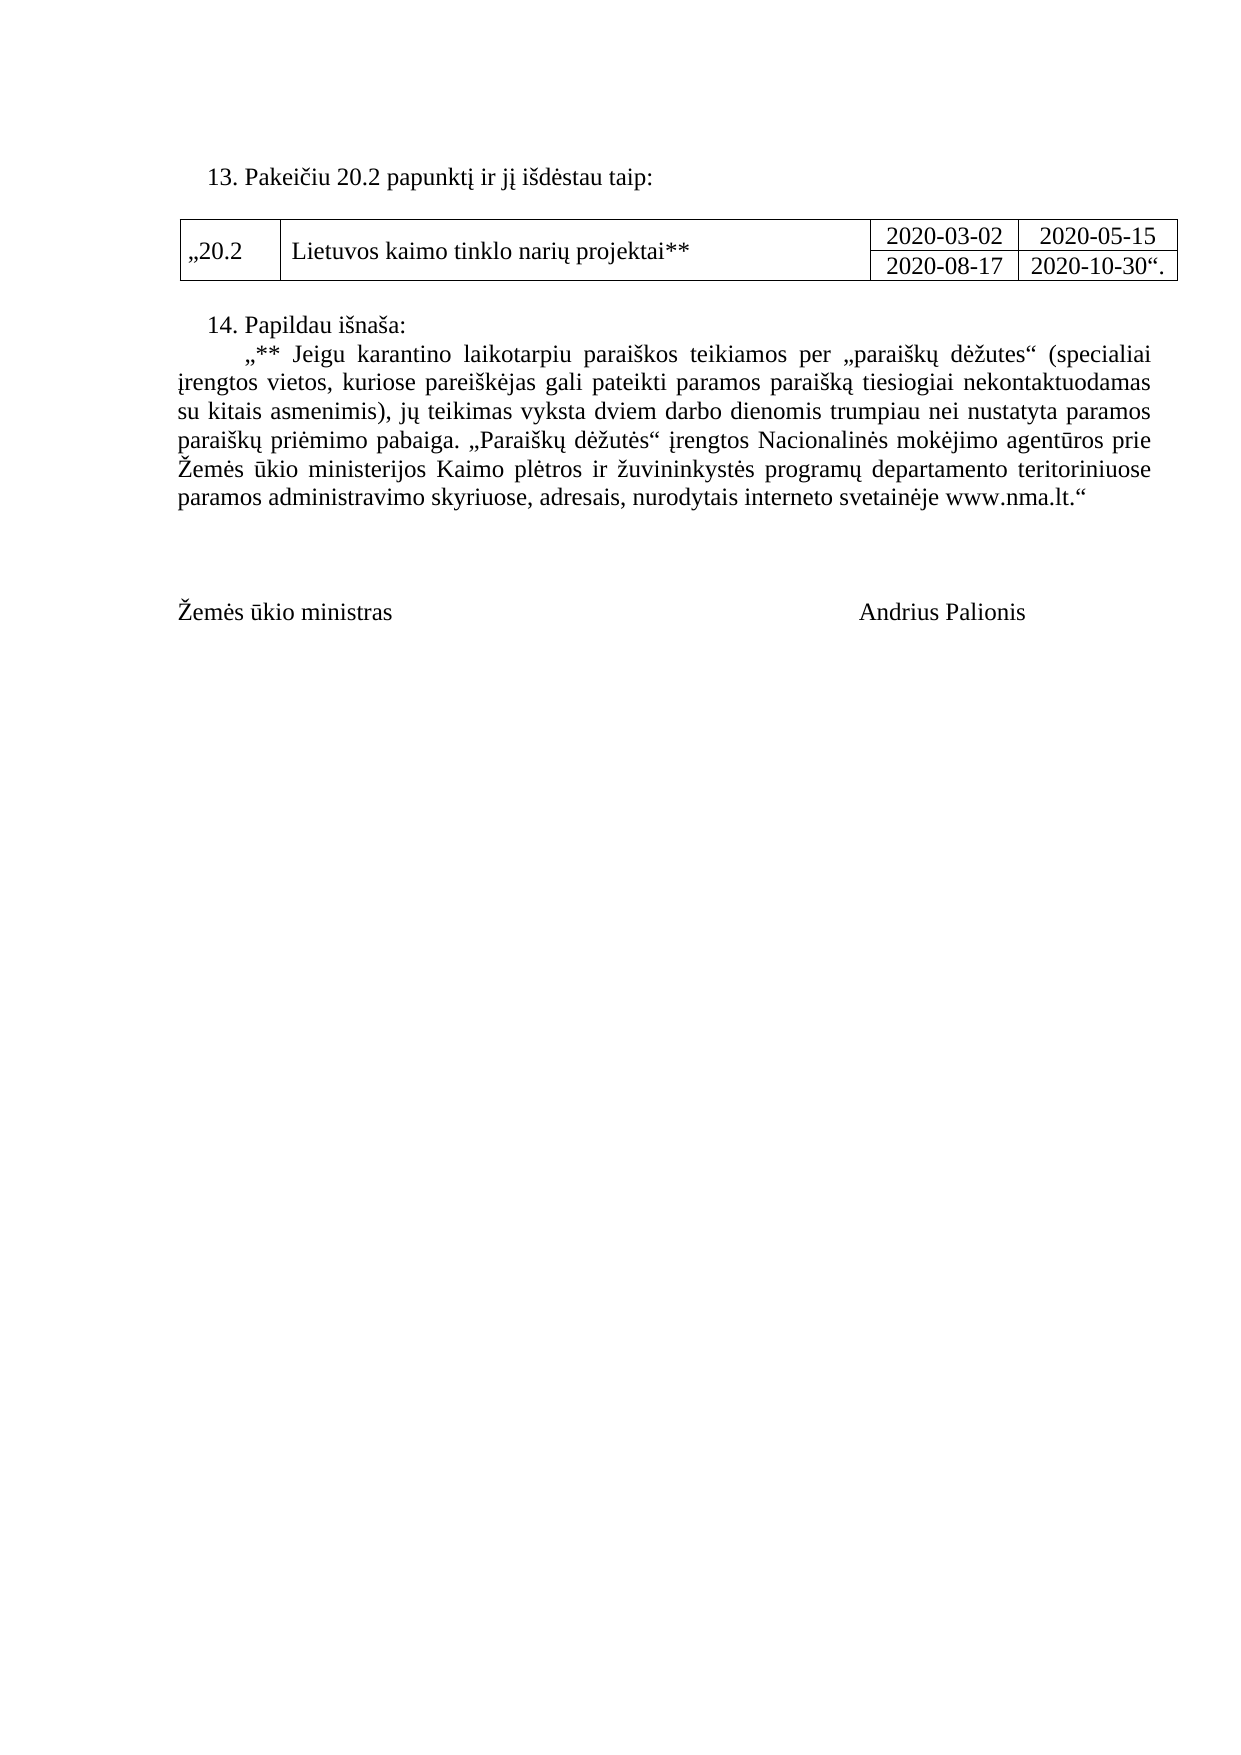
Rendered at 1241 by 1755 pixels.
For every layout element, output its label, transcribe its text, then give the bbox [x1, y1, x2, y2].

table_cell 2020-08-17 [871, 251, 1018, 280]
table_cell 2020-10-30“. [1019, 251, 1177, 280]
text Žemės ūkio ministras Andrius Palionis [177, 597, 1152, 626]
text 13. Pakeičiu 20.2 papunktį ir jį išdėstau taip: [207, 162, 1152, 190]
text 14. Papildau išnaša: [207, 310, 1152, 339]
text „** Jeigu karantino laikotarpiu paraiškos teikiamos per „paraiškų dėžutes“ (specialiai įrengtos vietos, kuriose pareiškėjas gali pateikti paramos paraišką tiesiogiai nekontaktuodamas su kitais asmenimis), jų teikimas vyksta dviem darbo dienomis trumpiau nei nustatyta paramos paraiškų priėmimo pabaiga. „Paraiškų dėžutės“ įrengtos Nacionalinės mokėjimo agentūros prie Žemės ūkio ministerijos Kaimo plėtros ir žuvininkystės programų departamento teritoriniuose paramos administravimo skyriuose, adresais, nurodytais interneto svetainėje www.nma.lt.“ [177, 339, 1152, 511]
table_header 2020-03-02 [871, 220, 1018, 250]
table_header „20.2 [181, 220, 280, 280]
table_header 2020-05-15 [1019, 220, 1177, 250]
table_header Lietuvos kaimo tinklo narių projektai** [281, 220, 870, 280]
